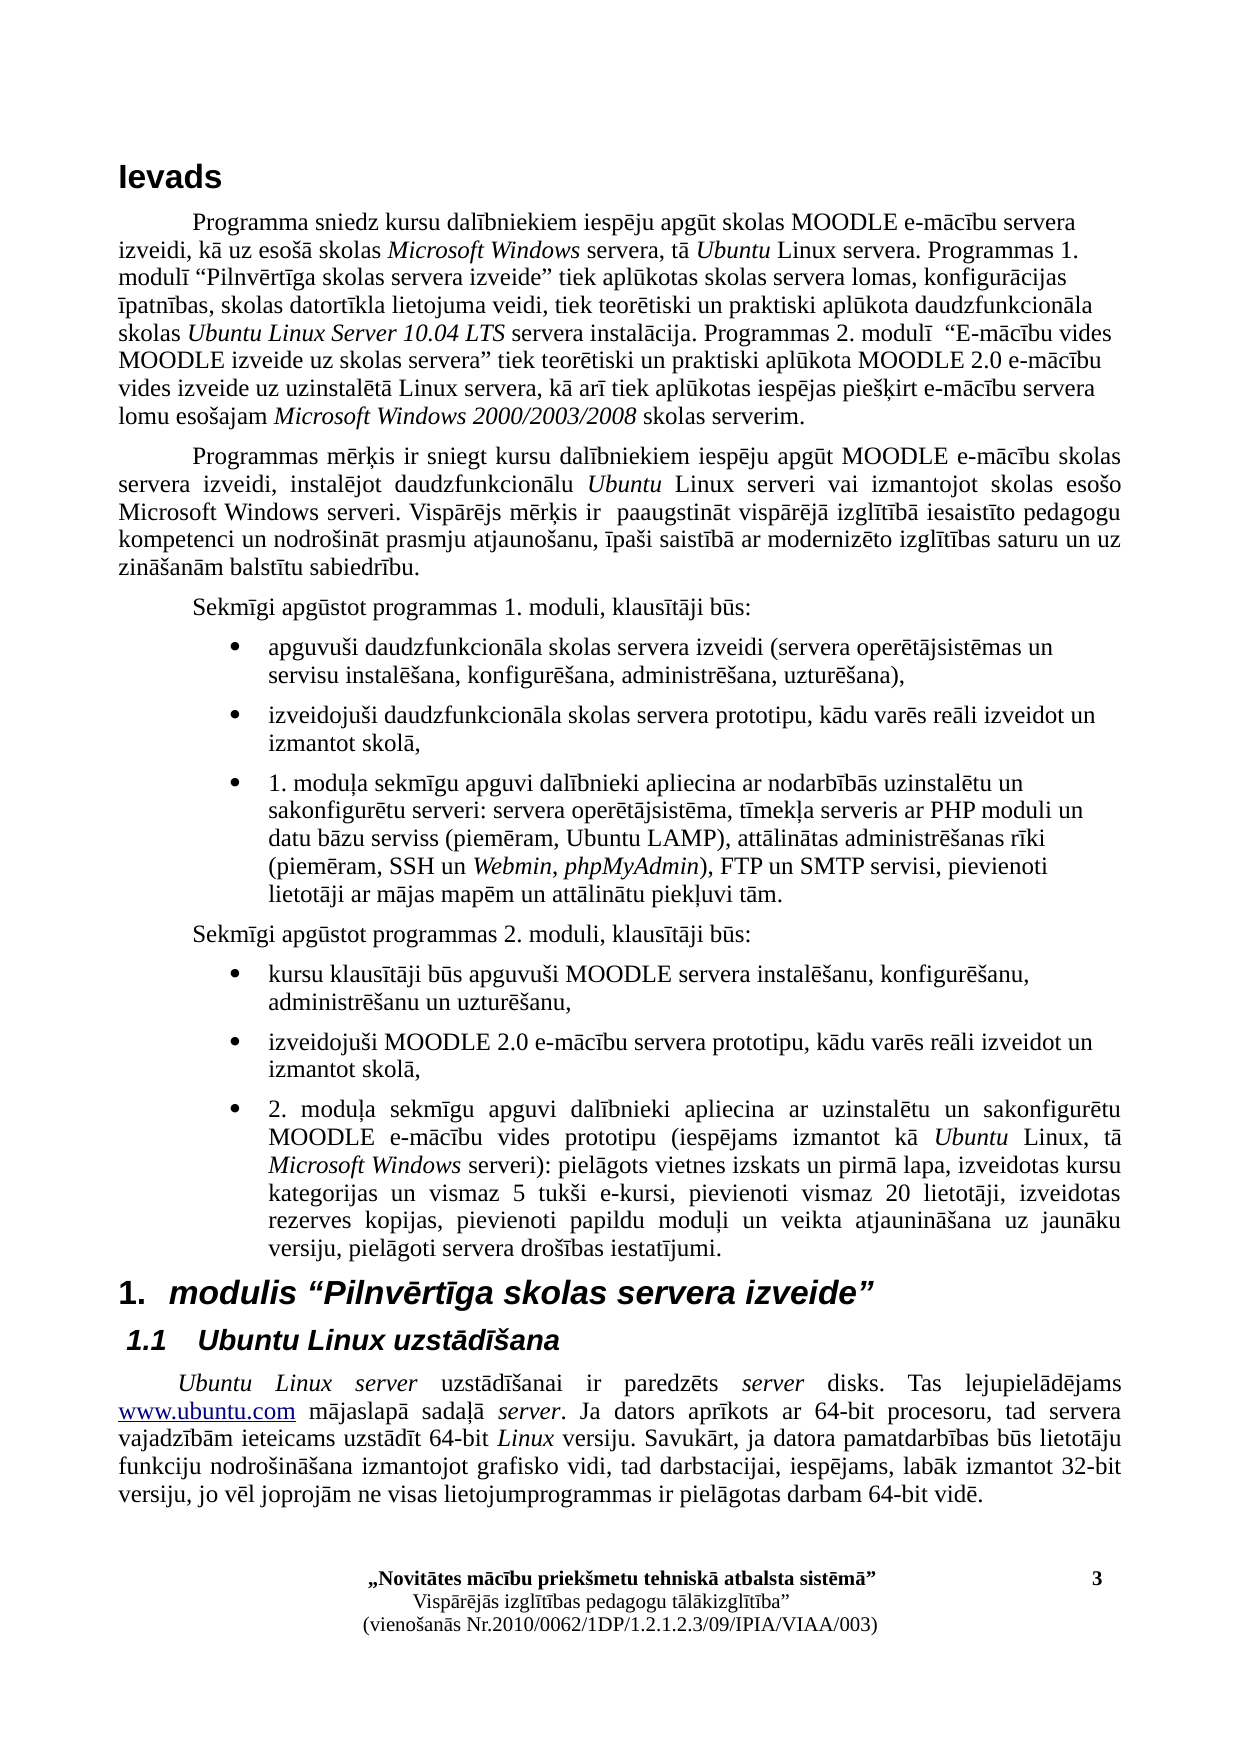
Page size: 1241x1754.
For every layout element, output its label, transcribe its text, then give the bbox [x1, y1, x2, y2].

text Programma sniedz kursu dalībniekiem iespēju apgūt skolas MOODLE e-mācību servera izveidi, kā uz esošā skolas Microsoft Windows servera, tā Ubuntu Linux servera. Programmas 1. modulī “Pilnvērtīga skolas servera izveide” tiek aplūkotas skolas servera lomas, konfigurācijas īpatnības, skolas datortīkla lietojuma veidi, tiek teorētiski un praktiski aplūkota daudzfunkcionāla skolas Ubuntu Linux Server 10.04 LTS servera instalācija. Programmas 2. modulī “E-mācību vides MOODLE izveide uz skolas servera” tiek teorētiski un praktiski aplūkota MOODLE 2.0 e-mācību vides izveide uz uzinstalētā Linux servera, kā arī tiek aplūkotas iespējas piešķirt e-mācību servera lomu esošajam Microsoft Windows 2000/2003/2008 skolas serverim. [118, 208, 1122, 430]
list izveidojuši daudzfunkcionāla skolas servera prototipu, kādu varēs reāli izveidot un izmantot skolā, [231, 701, 1122, 756]
list apguvuši daudzfunkcionāla skolas servera izveidi (servera operētājsistēmas un servisu instalēšana, konfigurēšana, administrēšana, uzturēšana), [231, 633, 1122, 689]
list izveidojuši MOODLE 2.0 e-mācību servera prototipu, kādu varēs reāli izveidot un izmantot skolā, [231, 1028, 1122, 1083]
subtitle modulis “Pilnvērtīga skolas servera izveide” [118, 1274, 1122, 1312]
list 2. moduļa sekmīgu apguvi dalībnieki apliecina ar uzinstalētu un sakonfigurētu MOODLE e-mācību vides prototipu (iespējams izmantot kā Ubuntu Linux, tā Microsoft Windows serveri): pielāgots vietnes izskats un pirmā lapa, izveidotas kursu kategorijas un vismaz 5 tukši e-kursi, pievienoti vismaz 20 lietotāji, izveidotas rezerves kopijas, pievienoti papildu moduļi un veikta atjaunināšana uz jaunāku versiju, pielāgoti servera drošības iestatījumi. [231, 1096, 1122, 1262]
text Ubuntu Linux server uzstādīšanai ir paredzēts server disks. Tas lejupielādējams www.ubuntu.com mājaslapā sadaļā server. Ja dators aprīkots ar 64-bit procesoru, tad servera vajadzībām ieteicams uzstādīt 64-bit Linux versiju. Savukārt, ja datora pamatdarbības būs lietotāju funkciju nodrošināšana izmantojot grafisko vidi, tad darbstacijai, iespējams, labāk izmantot 32-bit versiju, jo vēl joprojām ne visas lietojumprogrammas ir pielāgotas darbam 64-bit vidē. [118, 1369, 1122, 1508]
list 1. moduļa sekmīgu apguvi dalībnieki apliecina ar nodarbībās uzinstalētu un sakonfigurētu serveri: servera operētājsistēma, tīmekļa serveris ar PHP moduli un datu bāzu serviss (piemēram, Ubuntu LAMP), attālinātas administrēšanas rīki (piemēram, SSH un Webmin, phpMyAdmin), FTP un SMTP servisi, pievienoti lietotāji ar mājas mapēm un attālinātu piekļuvi tām. [231, 769, 1122, 907]
text Sekmīgi apgūstot programmas 1. moduli, klausītāji būs: [118, 593, 1122, 621]
text Sekmīgi apgūstot programmas 2. moduli, klausītāji būs: [118, 920, 1122, 947]
text Programmas mērķis ir sniegt kursu dalībniekiem iespēju apgūt MOODLE e-mācību skolas servera izveidi, instalējot daudzfunkcionālu Ubuntu Linux serveri vai izmantojot skolas esošo Microsoft Windows serveri. Vispārējs mērķis ir paaugstināt vispārējā izglītībā iesaistīto pedagogu kompetenci un nodrošināt prasmju atjaunošanu, īpaši saistībā ar modernizēto izglītības saturu un uz zināšanām balstītu sabiedrību. [118, 442, 1122, 581]
list kursu klausītāji būs apguvuši MOODLE servera instalēšanu, konfigurēšanu, administrēšanu un uzturēšanu, [231, 960, 1122, 1015]
subtitle Ubuntu Linux uzstādīšana [118, 1324, 1122, 1357]
subtitle Ievads [118, 158, 1122, 196]
